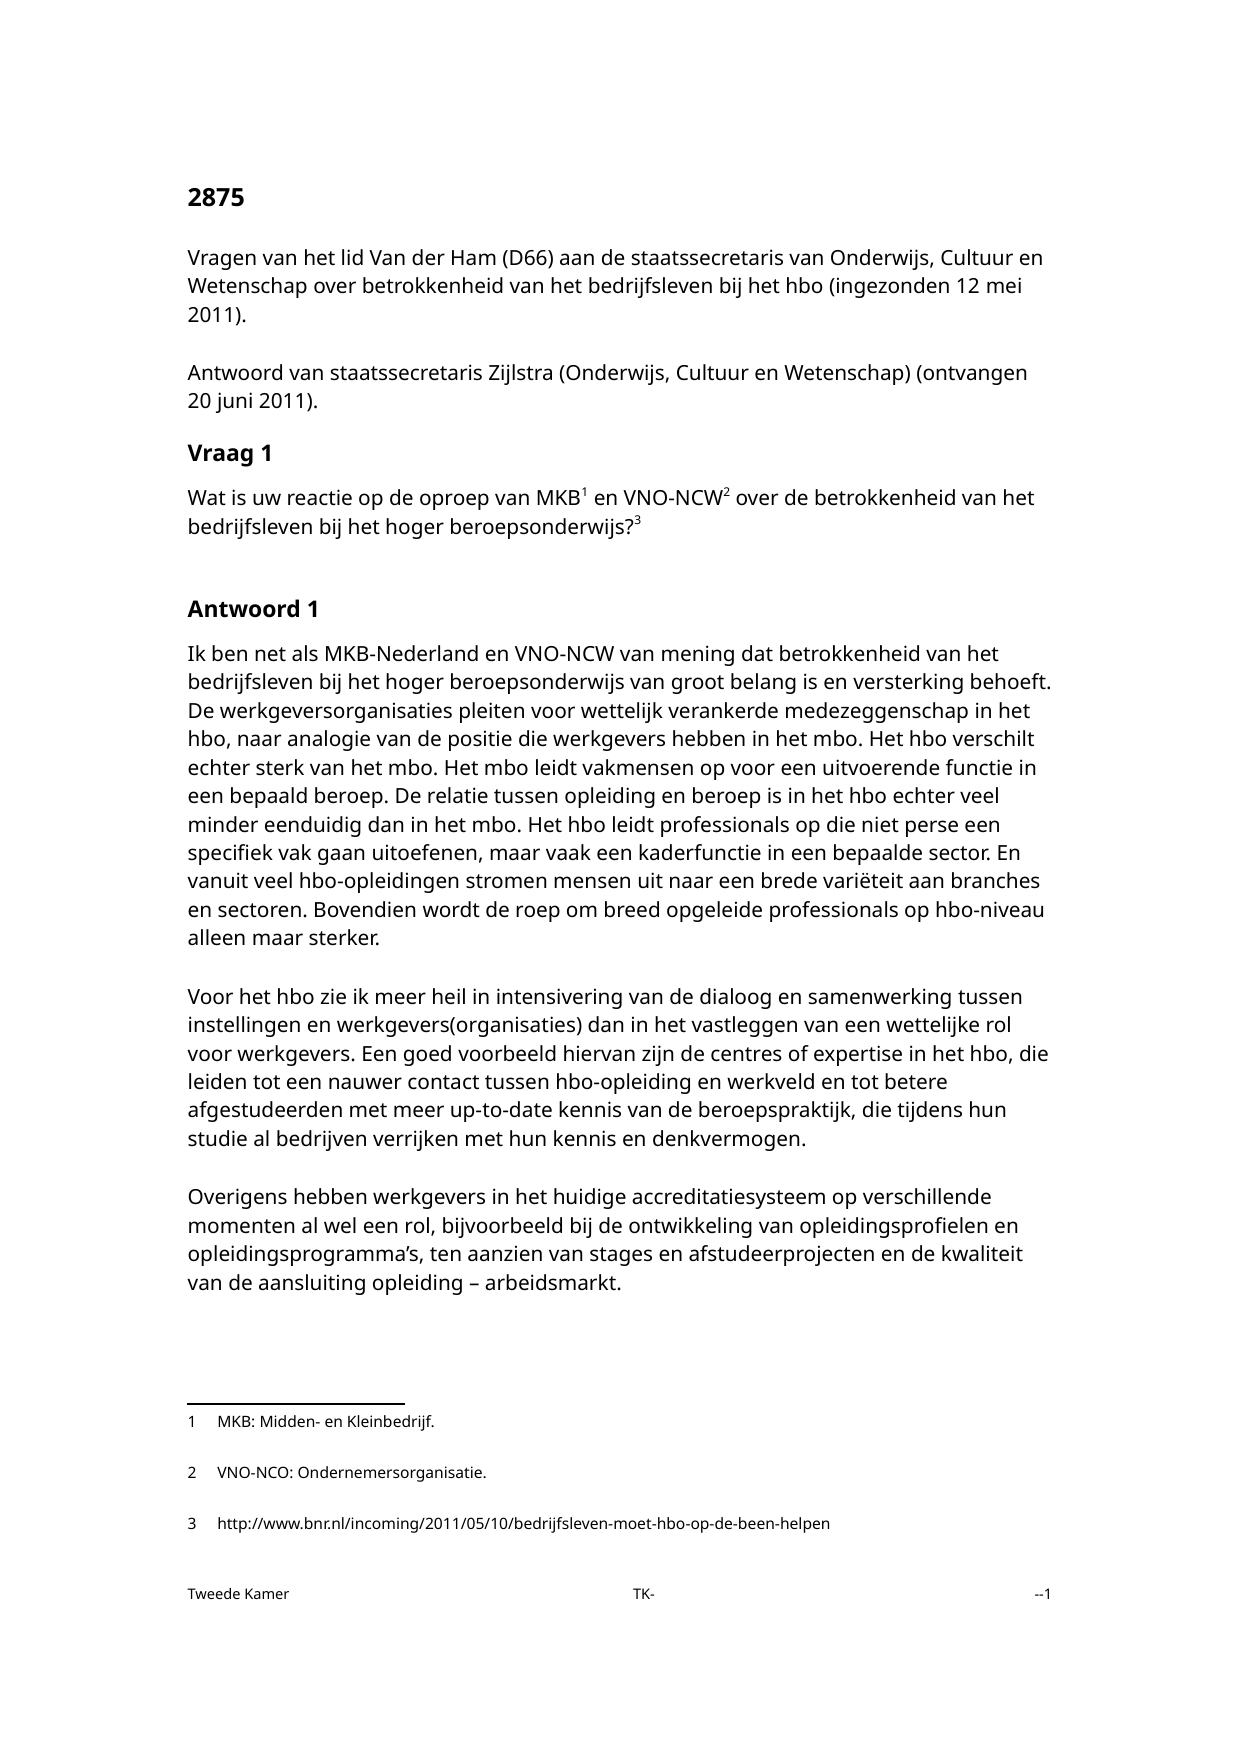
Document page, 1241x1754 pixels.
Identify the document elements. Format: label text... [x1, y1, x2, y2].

text http://www.bnr.nl/incoming/2011/05/10/bedrijfsleven-moet-hbo-op-de-been-helpen [187, 1506, 1053, 1534]
text Voor het hbo zie ik meer heil in intensivering van de dialoog en samenwerking tussen instellingen en werkgevers(organisaties) dan in het vastleggen van een wettelijke rol voor werkgevers. Een goed voorbeeld hiervan zijn de centres of expertise in het hbo, die leiden tot een nauwer contact tussen hbo-opleiding en werkveld en tot betere afgestudeerden met meer up-to-date kennis van de beroepspraktijk, die tijdens hun studie al bedrijven verrijken met hun kennis en denkvermogen. [187, 982, 1053, 1152]
text Wat is uw reactie op de oproep van MKB en VNO-NCW over de betrokkenheid van het bedrijfsleven bij het hoger beroepsonderwijs? [187, 483, 1053, 540]
text Overigens hebben werkgevers in het huidige accreditatiesysteem op verschillende momenten al wel een rol, bijvoorbeeld bij de ontwikkeling van opleidingsprofielen en opleidingsprogramma’s, ten aanzien van stages en afstudeerprojecten en de kwaliteit van de aansluiting opleiding – arbeidsmarkt. [187, 1182, 1053, 1296]
subtitle Vraag 1 [187, 437, 1053, 468]
text Vragen van het lid Van der Ham (D66) aan de staatssecretaris van Onderwijs, Cultuur en Wetenschap over betrokkenheid van het bedrijfsleven bij het hbo (ingezonden 12 mei 2011). [187, 243, 1053, 328]
subtitle Antwoord 1 [187, 593, 1053, 624]
text 2875 [187, 179, 1053, 213]
text Antwoord van staatssecretaris Zijlstra (Onderwijs, Cultuur en Wetenschap) (ontvangen 20 juni 2011). [187, 358, 1053, 415]
text MKB: Midden- en Kleinbedrijf. [187, 1389, 1053, 1417]
text VNO-NCO: Ondernemersorganisatie. [187, 1447, 1053, 1476]
text Ik ben net als MKB-Nederland en VNO-NCW van mening dat betrokkenheid van het bedrijfsleven bij het hoger beroepsonderwijs van groot belang is en versterking behoeft. De werkgeversorganisaties pleiten voor wettelijk verankerde medezeggenschap in het hbo, naar analogie van de positie die werkgevers hebben in het mbo. Het hbo verschilt echter sterk van het mbo. Het mbo leidt vakmensen op voor een uitvoerende functie in een bepaald beroep. De relatie tussen opleiding en beroep is in het hbo echter veel minder eenduidig dan in het mbo. Het hbo leidt professionals op die niet perse een specifiek vak gaan uitoefenen, maar vaak een kaderfunctie in een bepaalde sector. En vanuit veel hbo-opleidingen stromen mensen uit naar een brede variëteit aan branches en sectoren. Bovendien wordt de roep om breed opgeleide professionals op hbo-niveau alleen maar sterker. [187, 639, 1053, 952]
